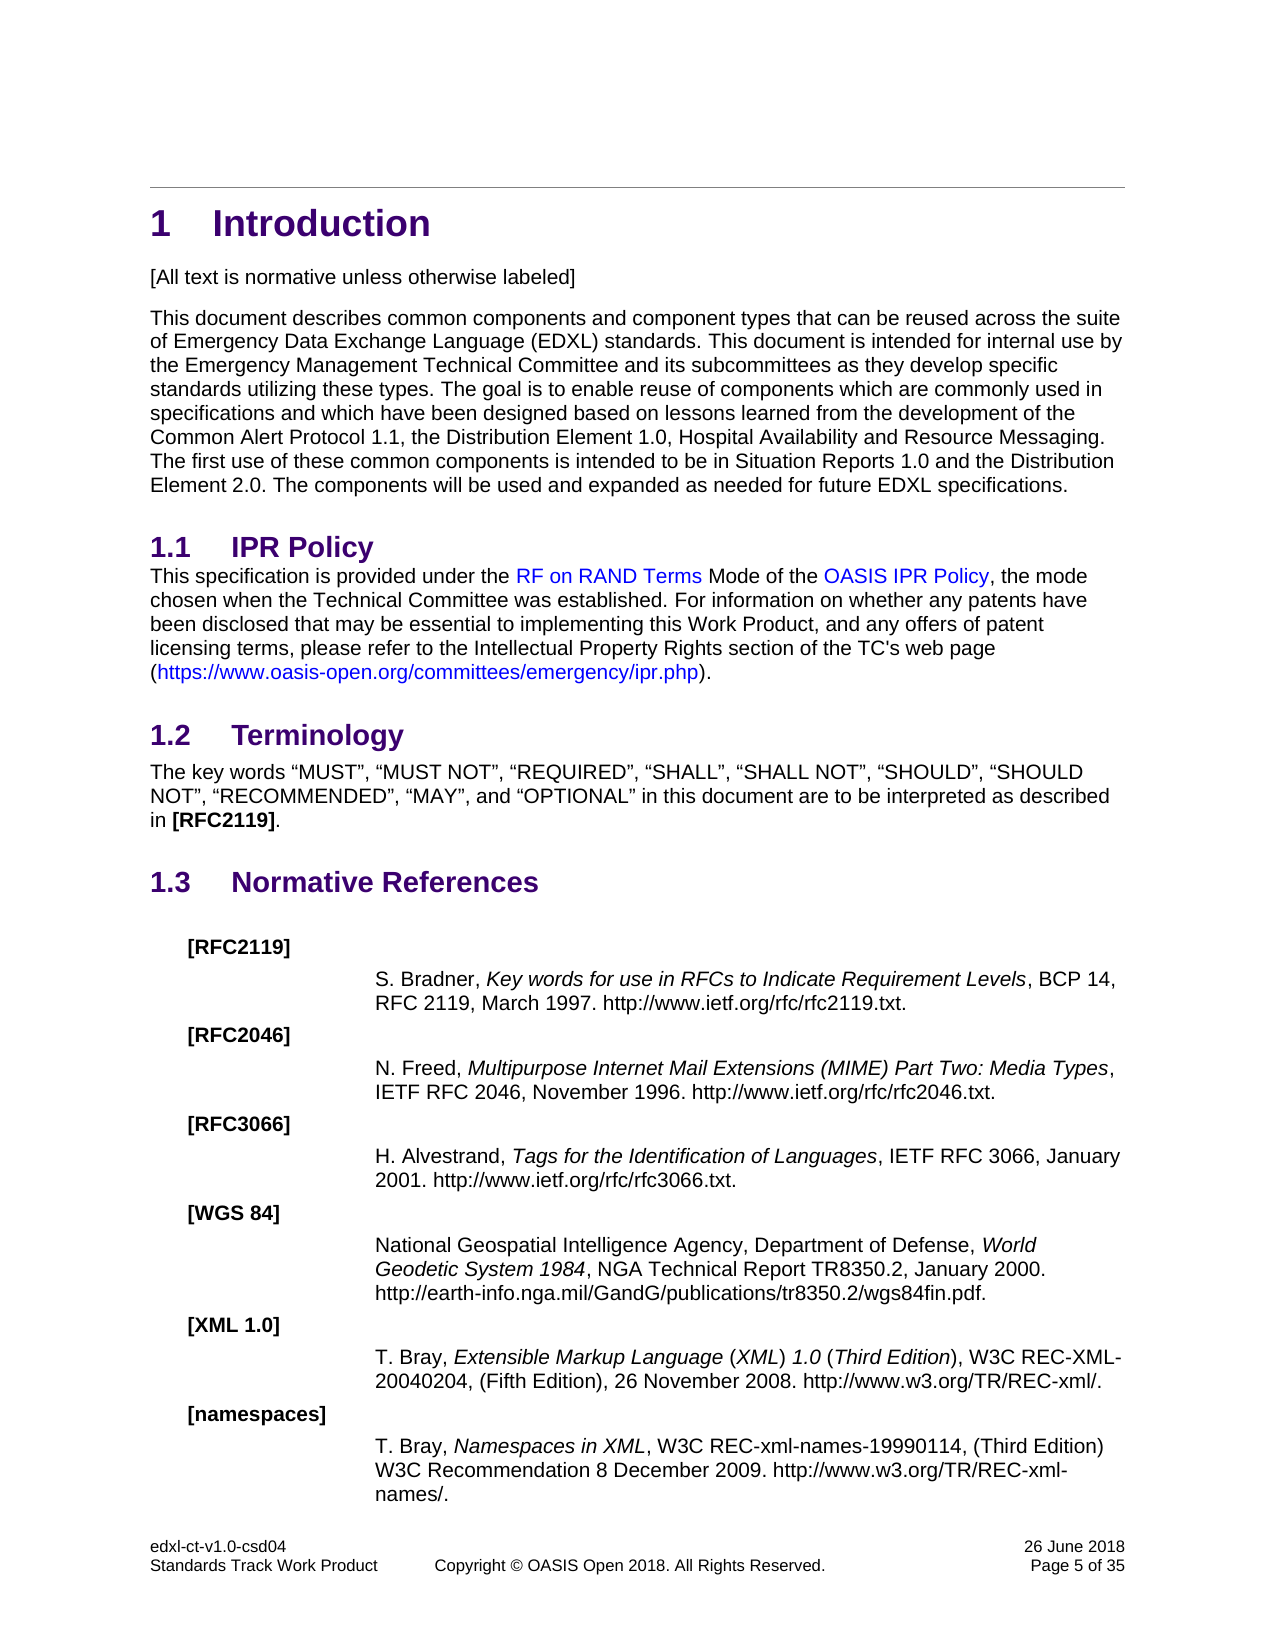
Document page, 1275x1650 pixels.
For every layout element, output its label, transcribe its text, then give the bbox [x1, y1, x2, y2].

text [XML 1.0] [187, 1313, 1125, 1337]
text [WGS 84] [187, 1200, 1125, 1224]
text This specification is provided under the RF on RAND Terms Mode of the OASIS IPR Policy, the mode chosen when the Technical Committee was established. For information on whether any patents have been disclosed that may be essential to implementing this Work Product, and any offers of patent licensing terms, please refer to the Intellectual Property Rights section of the TC's web page (https://www.oasis-open.org/committees/emergency/ipr.php). [150, 564, 1125, 684]
subtitle Normative References [150, 865, 1125, 898]
text [namespaces] [187, 1401, 1125, 1425]
text H. Alvestrand, Tags for the Identification of Languages, IETF RFC 3066, January 2001. http://www.ietf.org/rfc/rfc3066.txt. [187, 1144, 1125, 1192]
text [RFC2046] [187, 1023, 1125, 1047]
text N. Freed, Multipurpose Internet Mail Extensions (MIME) Part Two: Media Types, IETF RFC 2046, November 1996. http://www.ietf.org/rfc/rfc2046.txt. [187, 1056, 1125, 1103]
subtitle IPR Policy [150, 530, 1125, 564]
subtitle Terminology [150, 718, 1125, 751]
text S. Bradner, Key words for use in RFCs to Indicate Requirement Levels, BCP 14, RFC 2119, March 1997. http://www.ietf.org/rfc/rfc2119.txt. [187, 967, 1125, 1015]
text [RFC3066] [187, 1112, 1125, 1136]
text This document describes common components and component types that can be reused across the suite of Emergency Data Exchange Language (EDXL) standards. This document is intended for internal use by the Emergency Management Technical Committee and its subcommittees as they develop specific standards utilizing these types. The goal is to enable reuse of components which are commonly used in specifications and which have been designed based on lessons learned from the development of the Common Alert Protocol 1.1, the Distribution Element 1.0, Hospital Availability and Resource Messaging. The first use of these common components is intended to be in Situation Reports 1.0 and the Distribution Element 2.0. The components will be used and expanded as needed for future EDXL specifications. [150, 305, 1125, 497]
text The key words “MUST”, “MUST NOT”, “REQUIRED”, “SHALL”, “SHALL NOT”, “SHOULD”, “SHOULD NOT”, “RECOMMENDED”, “MAY”, and “OPTIONAL” in this document are to be interpreted as described in [RFC2119]. [150, 759, 1125, 831]
text [RFC2119] [187, 935, 1125, 959]
text National Geospatial Intelligence Agency, Department of Defense, World Geodetic System 1984, NGA Technical Report TR8350.2, January 2000. http://earth-info.nga.mil/GandG/publications/tr8350.2/wgs84fin.pdf. [187, 1233, 1125, 1304]
text T. Bray, Namespaces in XML, W3C REC-xml-names-19990114, (Third Edition) W3C Recommendation 8 December 2009. http://www.w3.org/TR/REC-xml-names/. [187, 1434, 1125, 1506]
text [All text is normative unless otherwise labeled] [150, 265, 1125, 289]
subtitle Introduction [150, 188, 1125, 244]
text T. Bray, Extensible Markup Language (XML) 1.0 (Third Edition), W3C REC-XML-20040204, (Fifth Edition), 26 November 2008. http://www.w3.org/TR/REC-xml/. [187, 1345, 1125, 1393]
